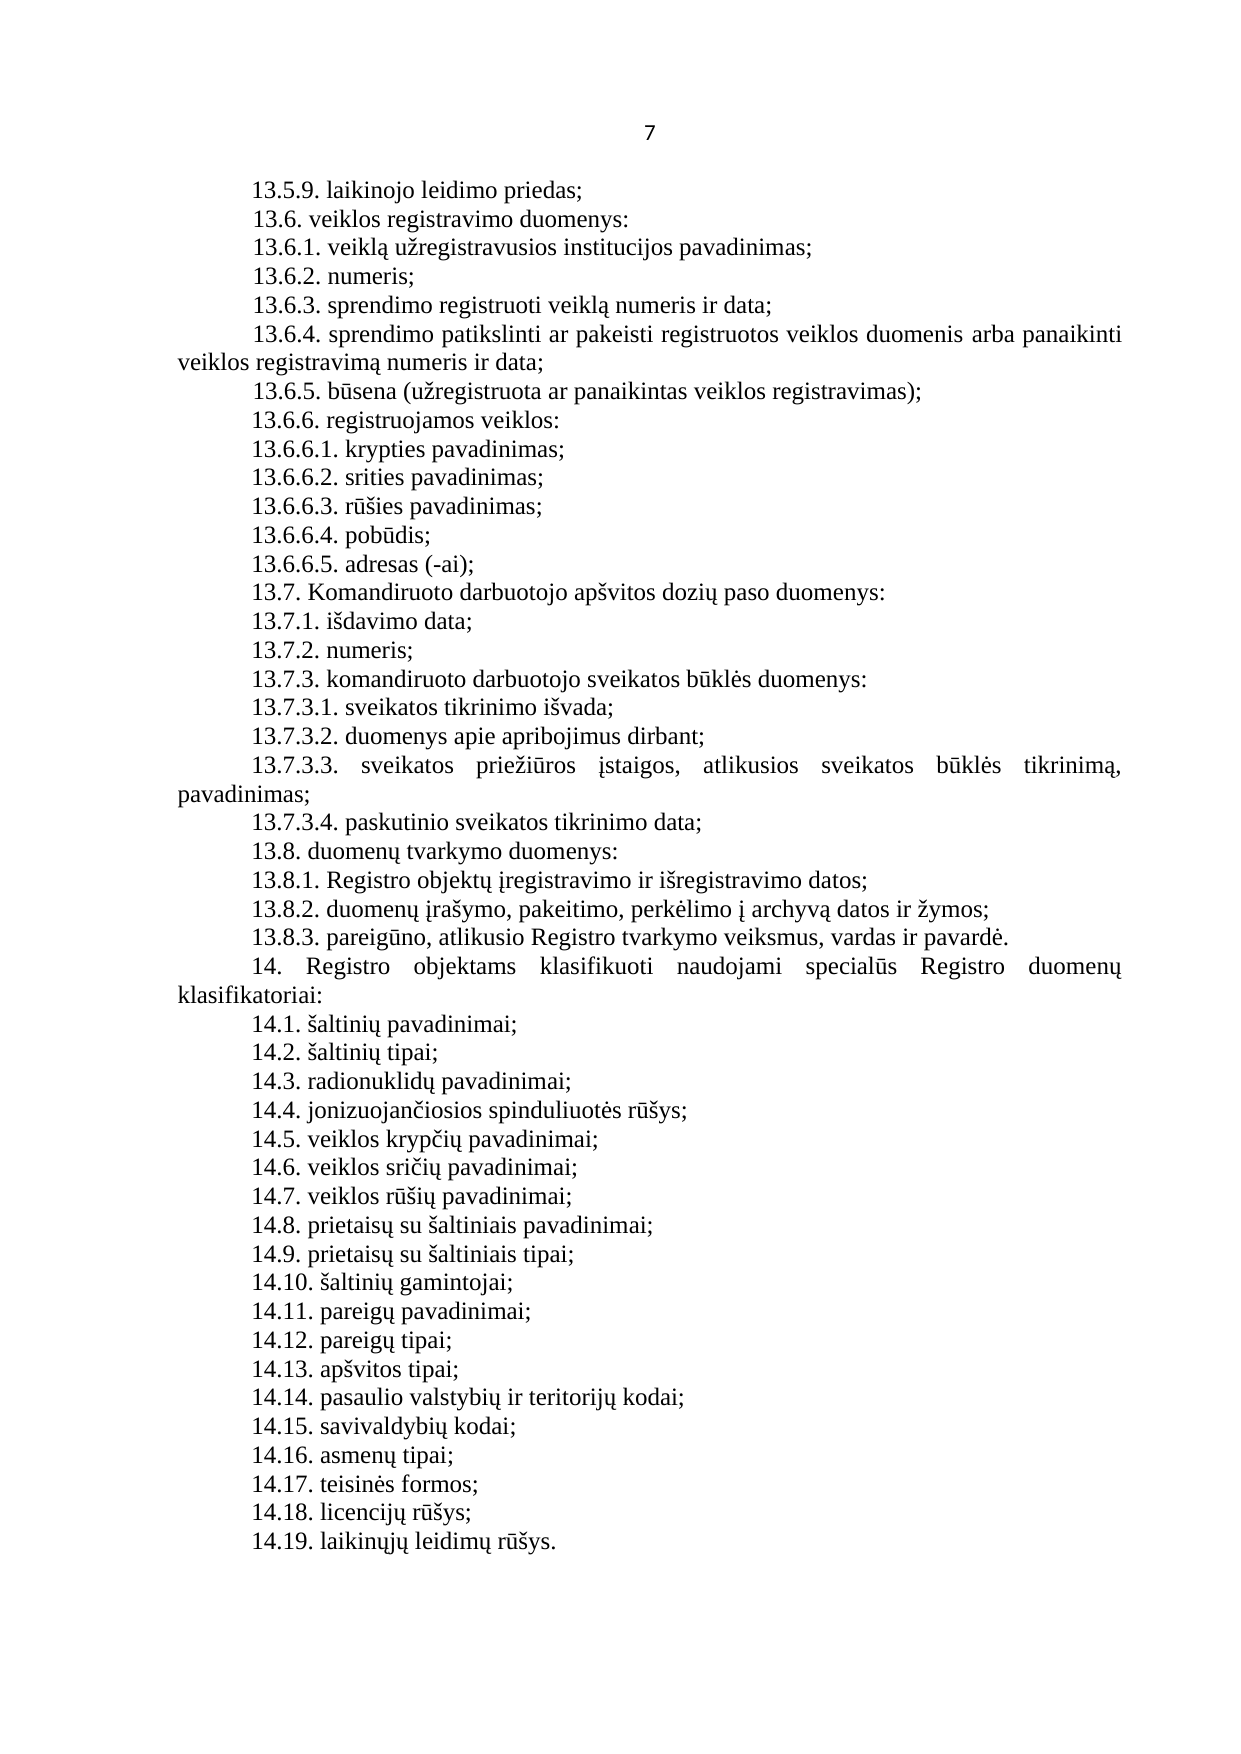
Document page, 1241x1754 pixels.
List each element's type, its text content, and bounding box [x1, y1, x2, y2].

text 13.7.3.4. paskutinio sveikatos tikrinimo data; [177, 807, 1122, 836]
text 13.6.6. registruojamos veiklos: [177, 405, 1122, 434]
text 13.7. Komandiruoto darbuotojo apšvitos dozių paso duomenys: [177, 577, 1122, 606]
text 13.6.6.4. pobūdis; [177, 520, 1122, 549]
text 14.10. šaltinių gamintojai; [177, 1267, 1122, 1296]
text 14.12. pareigų tipai; [177, 1325, 1122, 1354]
text 14.15. savivaldybių kodai; [177, 1411, 1122, 1440]
text 14.17. teisinės formos; [177, 1469, 1122, 1497]
text 14.14. pasaulio valstybių ir teritorijų kodai; [177, 1382, 1122, 1411]
text 13.8.3. pareigūno, atlikusio Registro tvarkymo veiksmus, vardas ir pavardė. [177, 922, 1122, 951]
text 13.8.1. Registro objektų įregistravimo ir išregistravimo datos; [177, 865, 1122, 894]
text 13.7.1. išdavimo data; [177, 606, 1122, 635]
text 14.3. radionuklidų pavadinimai; [177, 1066, 1122, 1095]
text 13.6.4. sprendimo patikslinti ar pakeisti registruotos veiklos duomenis arba panaikinti veiklos registravimą numeris ir data; [177, 319, 1122, 376]
text 14.19. laikinųjų leidimų rūšys. [177, 1526, 1122, 1555]
text 13.6.6.2. srities pavadinimas; [177, 462, 1122, 491]
text 14.13. apšvitos tipai; [177, 1354, 1122, 1382]
text 14.11. pareigų pavadinimai; [177, 1296, 1122, 1325]
text 13.5.9. laikinojo leidimo priedas; [177, 175, 1122, 204]
text 13.6.1. veiklą užregistravusios institucijos pavadinimas; [177, 232, 1122, 261]
text 14.2. šaltinių tipai; [177, 1037, 1122, 1066]
text 13.7.3.1. sveikatos tikrinimo išvada; [177, 692, 1122, 721]
text 13.6.5. būsena (užregistruota ar panaikintas veiklos registravimas); [177, 376, 1122, 405]
text 13.7.3.3. sveikatos priežiūros įstaigos, atlikusios sveikatos būklės tikrinimą, pavadinimas; [177, 750, 1122, 807]
text 13.6.6.1. krypties pavadinimas; [177, 434, 1122, 462]
text 13.7.3. komandiruoto darbuotojo sveikatos būklės duomenys: [177, 664, 1122, 692]
text 13.7.3.2. duomenys apie apribojimus dirbant; [177, 721, 1122, 750]
text 14.8. prietaisų su šaltiniais pavadinimai; [177, 1210, 1122, 1239]
text 14. Registro objektams klasifikuoti naudojami specialūs Registro duomenų klasifikatoriai: [177, 951, 1122, 1009]
text 14.5. veiklos krypčių pavadinimai; [177, 1124, 1122, 1152]
text 13.6. veiklos registravimo duomenys: [177, 204, 1122, 232]
text 14.18. licencijų rūšys; [177, 1497, 1122, 1526]
text 13.6.2. numeris; [177, 261, 1122, 290]
text 14.6. veiklos sričių pavadinimai; [177, 1152, 1122, 1181]
text 14.9. prietaisų su šaltiniais tipai; [177, 1239, 1122, 1267]
text 13.6.3. sprendimo registruoti veiklą numeris ir data; [177, 290, 1122, 319]
text 14.4. jonizuojančiosios spinduliuotės rūšys; [177, 1095, 1122, 1124]
text 14.1. šaltinių pavadinimai; [177, 1009, 1122, 1037]
text 13.7.2. numeris; [177, 635, 1122, 664]
text 14.16. asmenų tipai; [177, 1440, 1122, 1469]
text 13.6.6.3. rūšies pavadinimas; [177, 491, 1122, 520]
text 14.7. veiklos rūšių pavadinimai; [177, 1181, 1122, 1210]
text 13.6.6.5. adresas (-ai); [177, 549, 1122, 577]
text 13.8.2. duomenų įrašymo, pakeitimo, perkėlimo į archyvą datos ir žymos; [177, 894, 1122, 922]
text 13.8. duomenų tvarkymo duomenys: [177, 836, 1122, 865]
